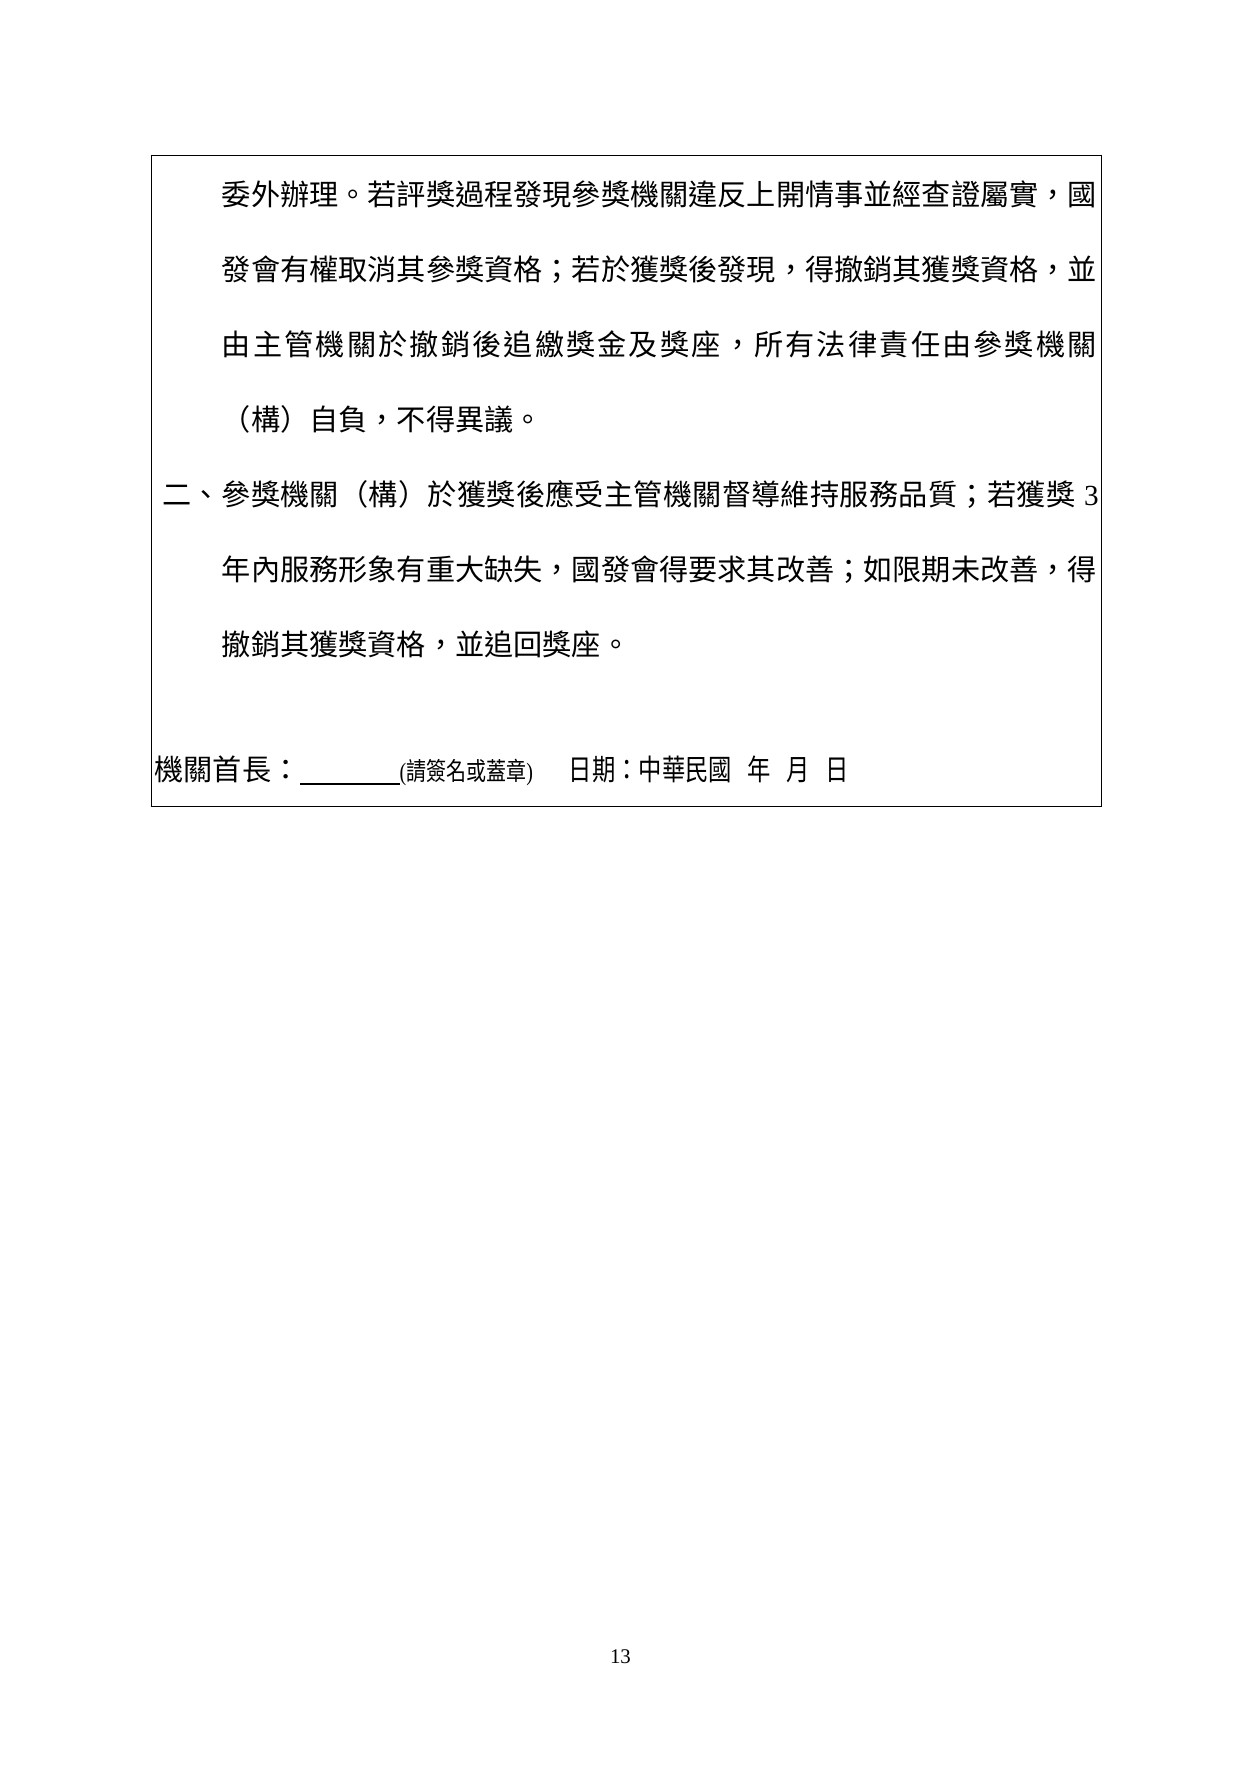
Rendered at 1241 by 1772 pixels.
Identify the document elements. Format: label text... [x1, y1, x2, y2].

table_cell 委外辦理。若評獎過程發現參獎機關違反上開情事並經查證屬實，國發會有權取消其參獎資格；若於獲獎後發現，得撤銷其獲獎資格，並由主管機關於撤銷後追繳獎金及獎座，所有法律責任由參獎機關（構）自負，不得異議。 參獎機關（構）於獲獎後應受主管機關督導維持服務品質；若獲獎3年內服務形象有重大缺失，國發會得要求其改善；如限期未改善，得撤銷其獲獎資格，並追回獎座。 機關首長： (請簽名或蓋章) 日期：中華民國 年 月 日 [152, 156, 1101, 806]
